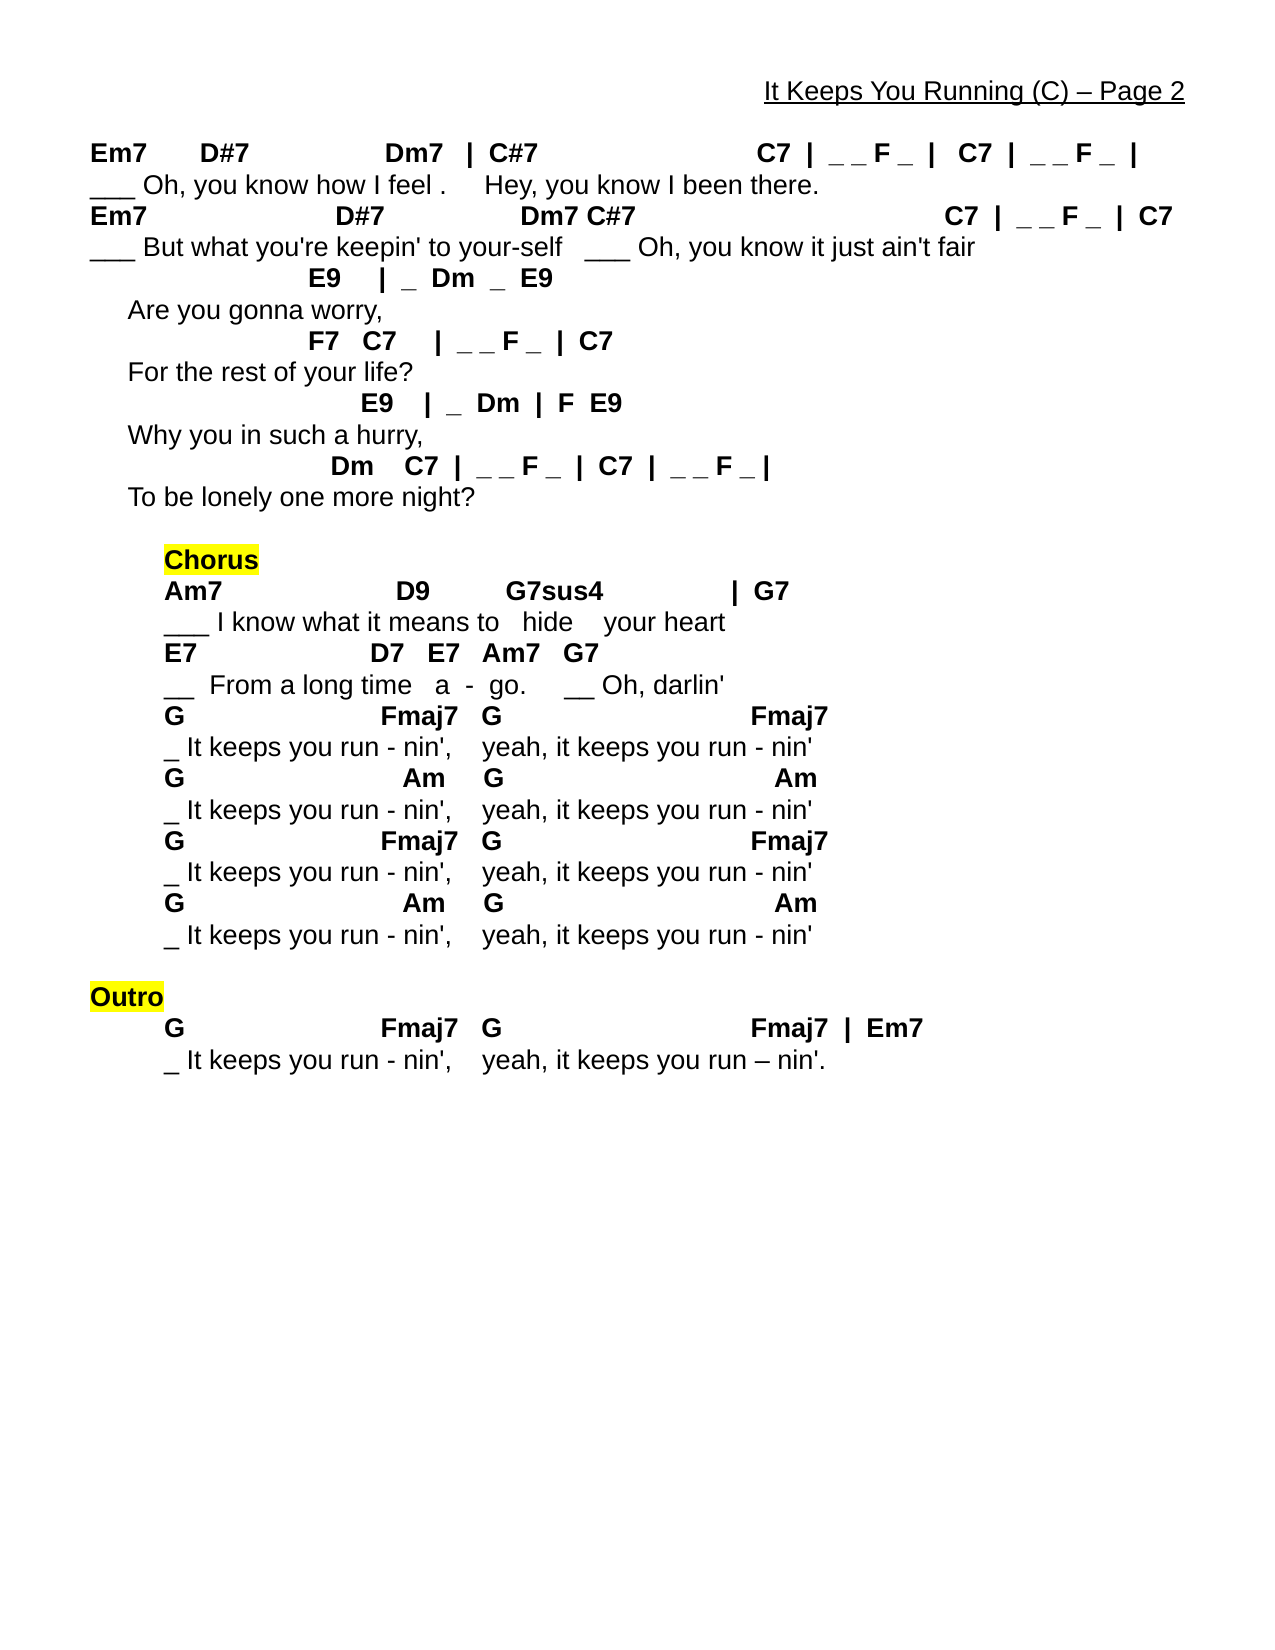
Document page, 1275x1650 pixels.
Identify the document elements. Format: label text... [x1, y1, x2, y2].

text E9 | _ Dm | F E9 [127, 387, 1185, 419]
text ___ I know what it means to hide your heart [164, 606, 1185, 637]
text ___ Oh, you know how I feel . Hey, you know I been there. [90, 169, 1185, 200]
text Chorus [164, 544, 1185, 575]
text It Keeps You Running (C) – Page 2 [90, 75, 1185, 106]
text _ It keeps you run - nin', yeah, it keeps you run - nin' [164, 794, 1185, 825]
text G Am G Am [164, 762, 1185, 794]
text Am7 D9 G7sus4 | G7 [164, 575, 1185, 606]
text __ From a long time a - go. __ Oh, darlin' [164, 669, 1185, 700]
text _ It keeps you run - nin', yeah, it keeps you run - nin' [164, 731, 1185, 762]
text Em7 D#7 Dm7 | C#7 C7 | _ _ F _ | C7 | _ _ F _ | [90, 137, 1185, 169]
text For the rest of your life? [127, 356, 1185, 387]
text F7 C7 | _ _ F _ | C7 [127, 325, 1185, 356]
text E9 | _ Dm _ E9 [127, 262, 1185, 294]
text Dm C7 | _ _ F _ | C7 | _ _ F _ | [127, 450, 1185, 481]
text To be lonely one more night? [127, 481, 1185, 512]
text G Fmaj7 G Fmaj7 | Em7 [164, 1012, 1185, 1044]
text E7 D7 E7 Am7 G7 [164, 637, 1185, 669]
text Em7 D#7 Dm7 C#7 C7 | _ _ F _ | C7 [90, 200, 1185, 231]
text Outro [90, 981, 1185, 1012]
text _ It keeps you run - nin', yeah, it keeps you run – nin'. [164, 1044, 1185, 1075]
text Are you gonna worry, [127, 294, 1185, 325]
text G Am G Am [164, 887, 1185, 919]
text ___ But what you're keepin' to your-self ___ Oh, you know it just ain't fair [90, 231, 1185, 262]
text _ It keeps you run - nin', yeah, it keeps you run - nin' [164, 856, 1185, 887]
text Why you in such a hurry, [127, 419, 1185, 450]
text G Fmaj7 G Fmaj7 [164, 825, 1185, 856]
text G Fmaj7 G Fmaj7 [164, 700, 1185, 731]
text _ It keeps you run - nin', yeah, it keeps you run - nin' [164, 919, 1185, 950]
